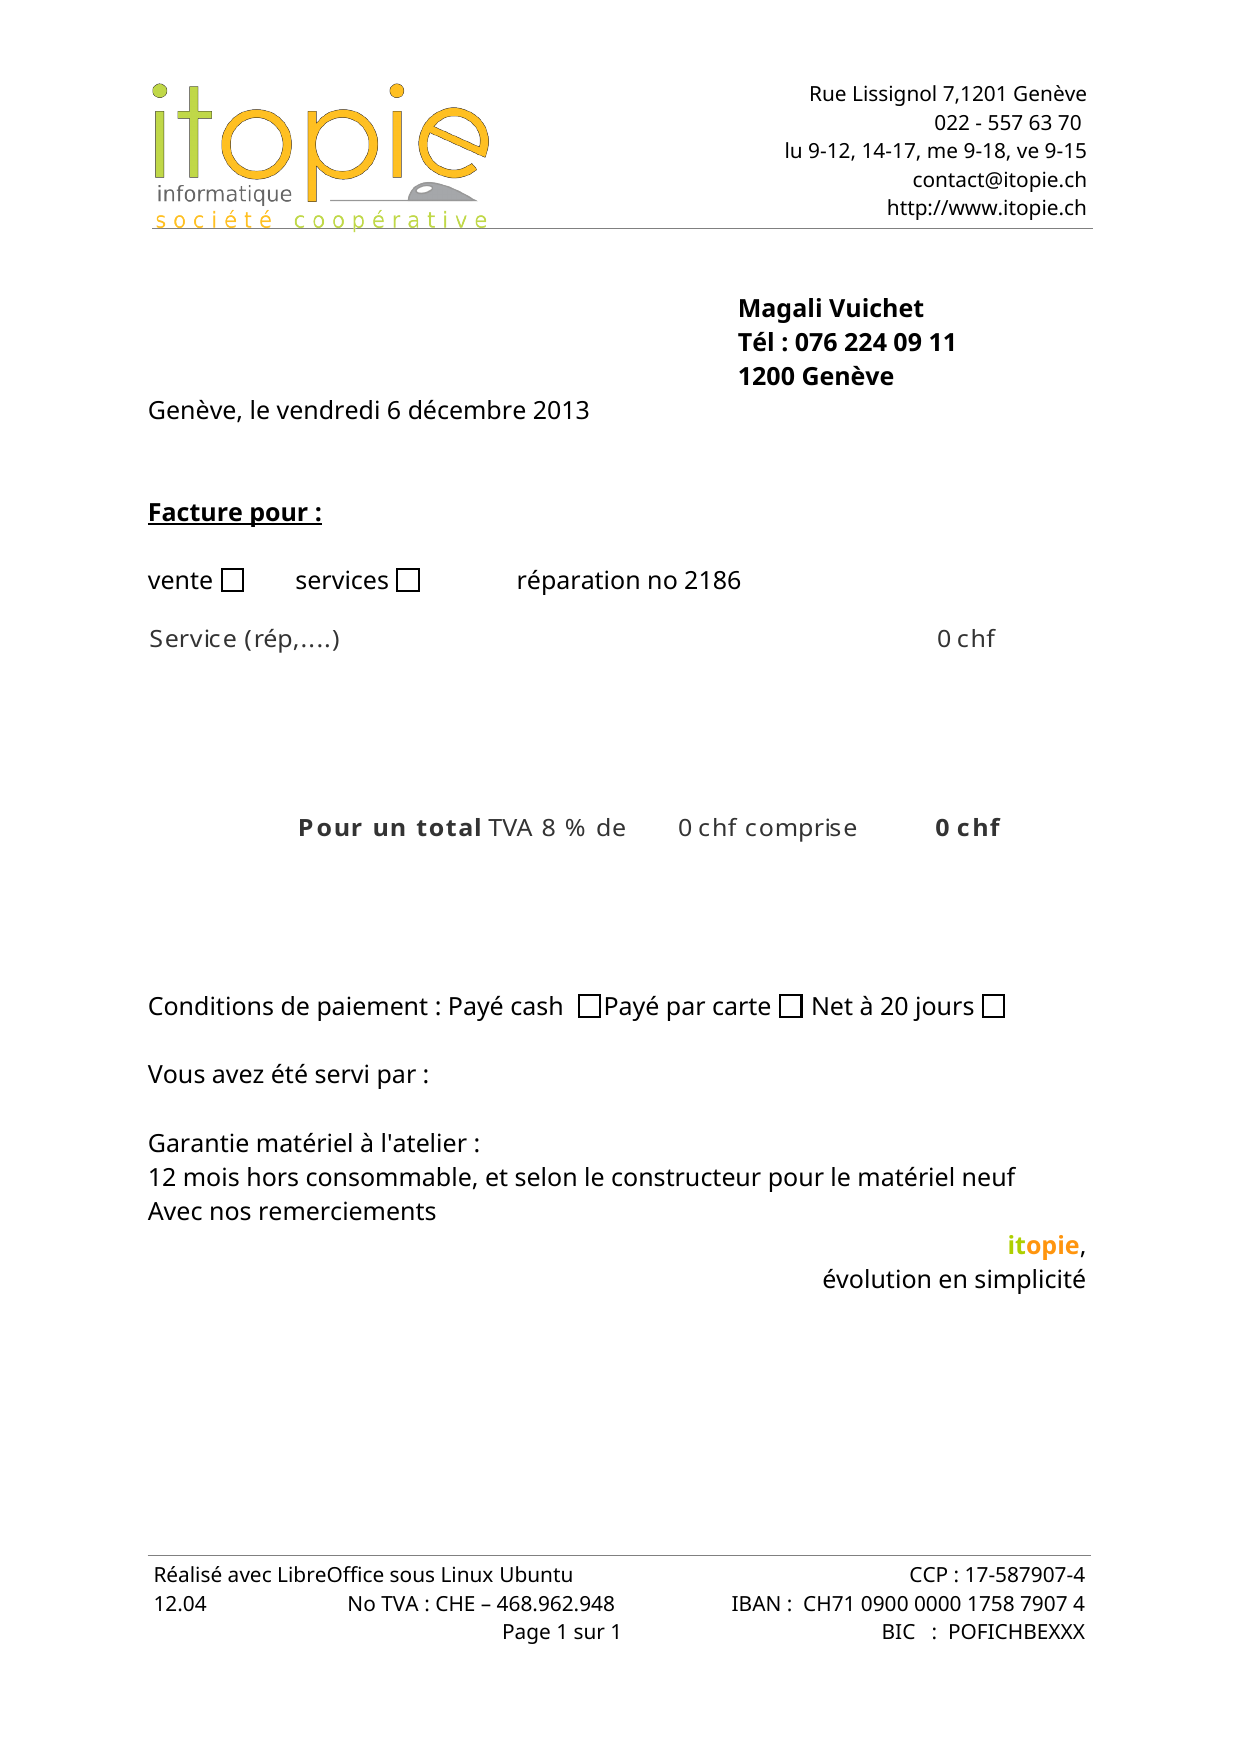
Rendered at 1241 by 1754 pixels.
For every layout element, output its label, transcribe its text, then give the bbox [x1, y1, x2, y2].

text vente services réparation no 2186 [148, 563, 1093, 597]
text Tél : 076 224 09 11 [148, 324, 1093, 358]
text Magali Vuichet [148, 290, 1093, 324]
text Conditions de paiement : Payé cash Payé par carte Net à 20 jours [148, 989, 1093, 1023]
text 12 mois hors consommable, et selon le constructeur pour le matériel neuf [148, 1159, 1093, 1193]
text Vous avez été servi par : [148, 1057, 1093, 1091]
text Avec nos remerciements [148, 1193, 1093, 1227]
text 1200 Genève [148, 358, 1093, 392]
text Facture pour : [148, 495, 1093, 529]
text Garantie matériel à l'atelier : [148, 1125, 1093, 1159]
text évolution en simplicité [148, 1262, 1093, 1296]
text itopie, [148, 1227, 1093, 1262]
picture [138, 72, 500, 244]
text Genève, le vendredi 6 décembre 2013 [148, 392, 1093, 427]
